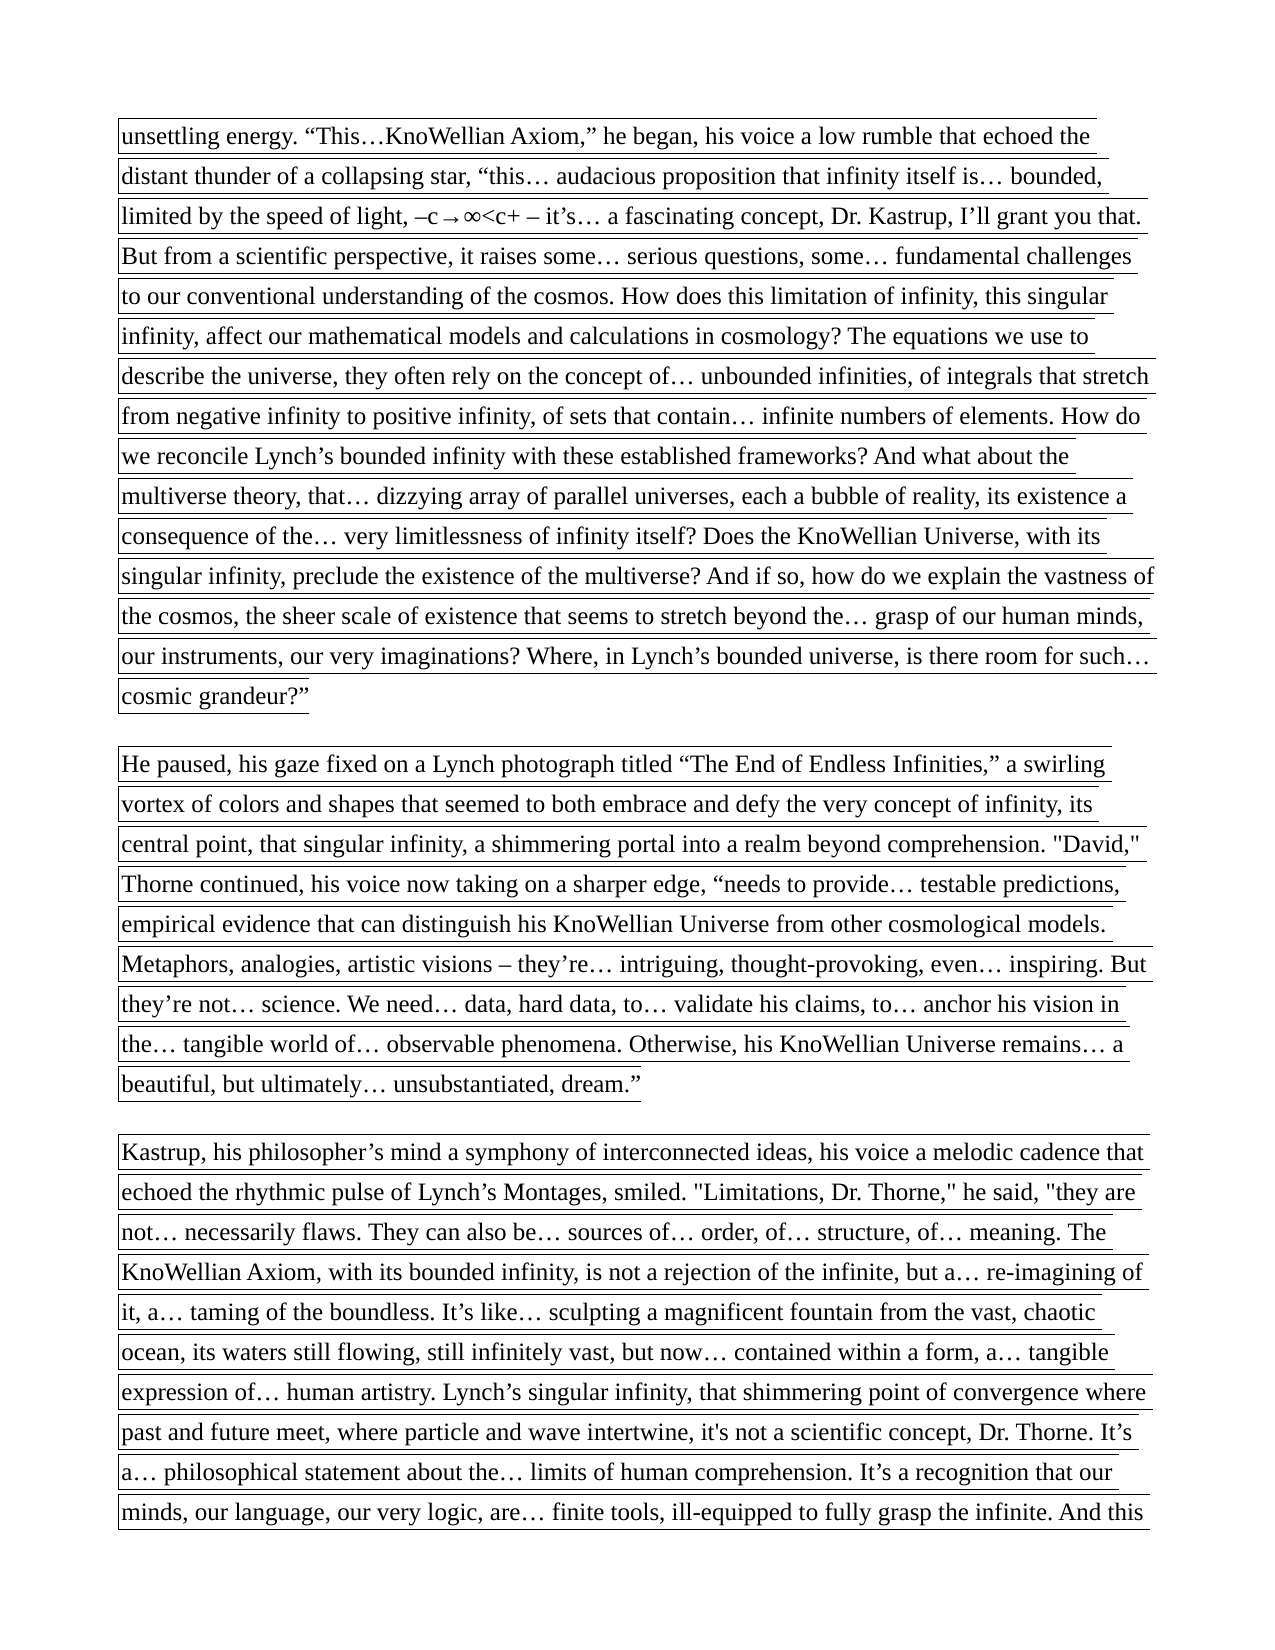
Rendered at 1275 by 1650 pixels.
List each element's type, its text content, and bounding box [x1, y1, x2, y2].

text our instruments, our very imaginations? Where, in Lynch’s bounded universe, is there room for such… [119, 639, 1157, 673]
text Kastrup, his philosopher’s mind a symphony of interconnected ideas, his voice a melodic cadence that echoed the rhythmic pulse of Lynch’s Montages, smiled. "Limitations, Dr. Thorne," he said, "they are not… necessarily flaws. They can also be… sources of… order, of… structure, of… meaning. The KnoWellian Axiom, with its bounded infinity, is not a rejection of the infinite, but a… re-imagining of it, a… taming of the boundless. It’s like… sculpting a magnificent fountain from the vast, chaotic ocean, its waters still flowing, still infinitely vast, but now… contained within a form, a… tangible expression of… human artistry. Lynch’s singular infinity, that shimmering point of convergence where past and future meet, where particle and wave intertwine, it's not a scientific concept, Dr. Thorne. It’s a… philosophical statement about the… limits of human comprehension. It’s a recognition that our minds, our language, our very logic, are… finite tools, ill-equipped to fully grasp the infinite. And this [118, 1134, 1157, 1529]
text cosmic grandeur?” [118, 674, 1157, 713]
text unsettling energy. “This…KnoWellian Axiom,” he began, his voice a low rumble that echoed the distant thunder of a collapsing star, “this… audacious proposition that infinity itself is… bounded, limited by the speed of light, –c→∞<c+ – it’s… a fascinating concept, Dr. Kastrup, I’ll grant you that. But from a scientific perspective, it raises some… serious questions, some… fundamental challenges to our conventional understanding of the cosmos. How does this limitation of infinity, this singular infinity, affect our mathematical models and calculations in cosmology? The equations we use to describe the universe, they often rely on the concept of… unbounded infinities, of integrals that stretch from negative infinity to positive infinity, of sets that contain… infinite numbers of elements. How do we reconcile Lynch’s bounded infinity with these established frameworks? And what about the multiverse theory, that… dizzying array of parallel universes, each a bubble of reality, its existence a consequence of the… very limitlessness of infinity itself? Does the KnoWellian Universe, with its singular infinity, preclude the existence of the multiverse? And if so, how do we explain the vastness of the cosmos, the sheer scale of existence that seems to stretch beyond the… grasp of our human minds, [118, 118, 1157, 638]
text He paused, his gaze fixed on a Lynch photograph titled “The End of Endless Infinities,” a swirling vortex of colors and shapes that seemed to both embrace and defy the very concept of infinity, its central point, that singular infinity, a shimmering portal into a realm beyond comprehension. "David," Thorne continued, his voice now taking on a sharper edge, “needs to provide… testable predictions, empirical evidence that can distinguish his KnoWellian Universe from other cosmological models. Metaphors, analogies, artistic visions – they’re… intriguing, thought-provoking, even… inspiring. But they’re not… science. We need… data, hard data, to… validate his claims, to… anchor his vision in the… tangible world of… observable phenomena. Otherwise, his KnoWellian Universe remains… a beautiful, but ultimately… unsubstantiated, dream.” [118, 746, 1157, 1101]
